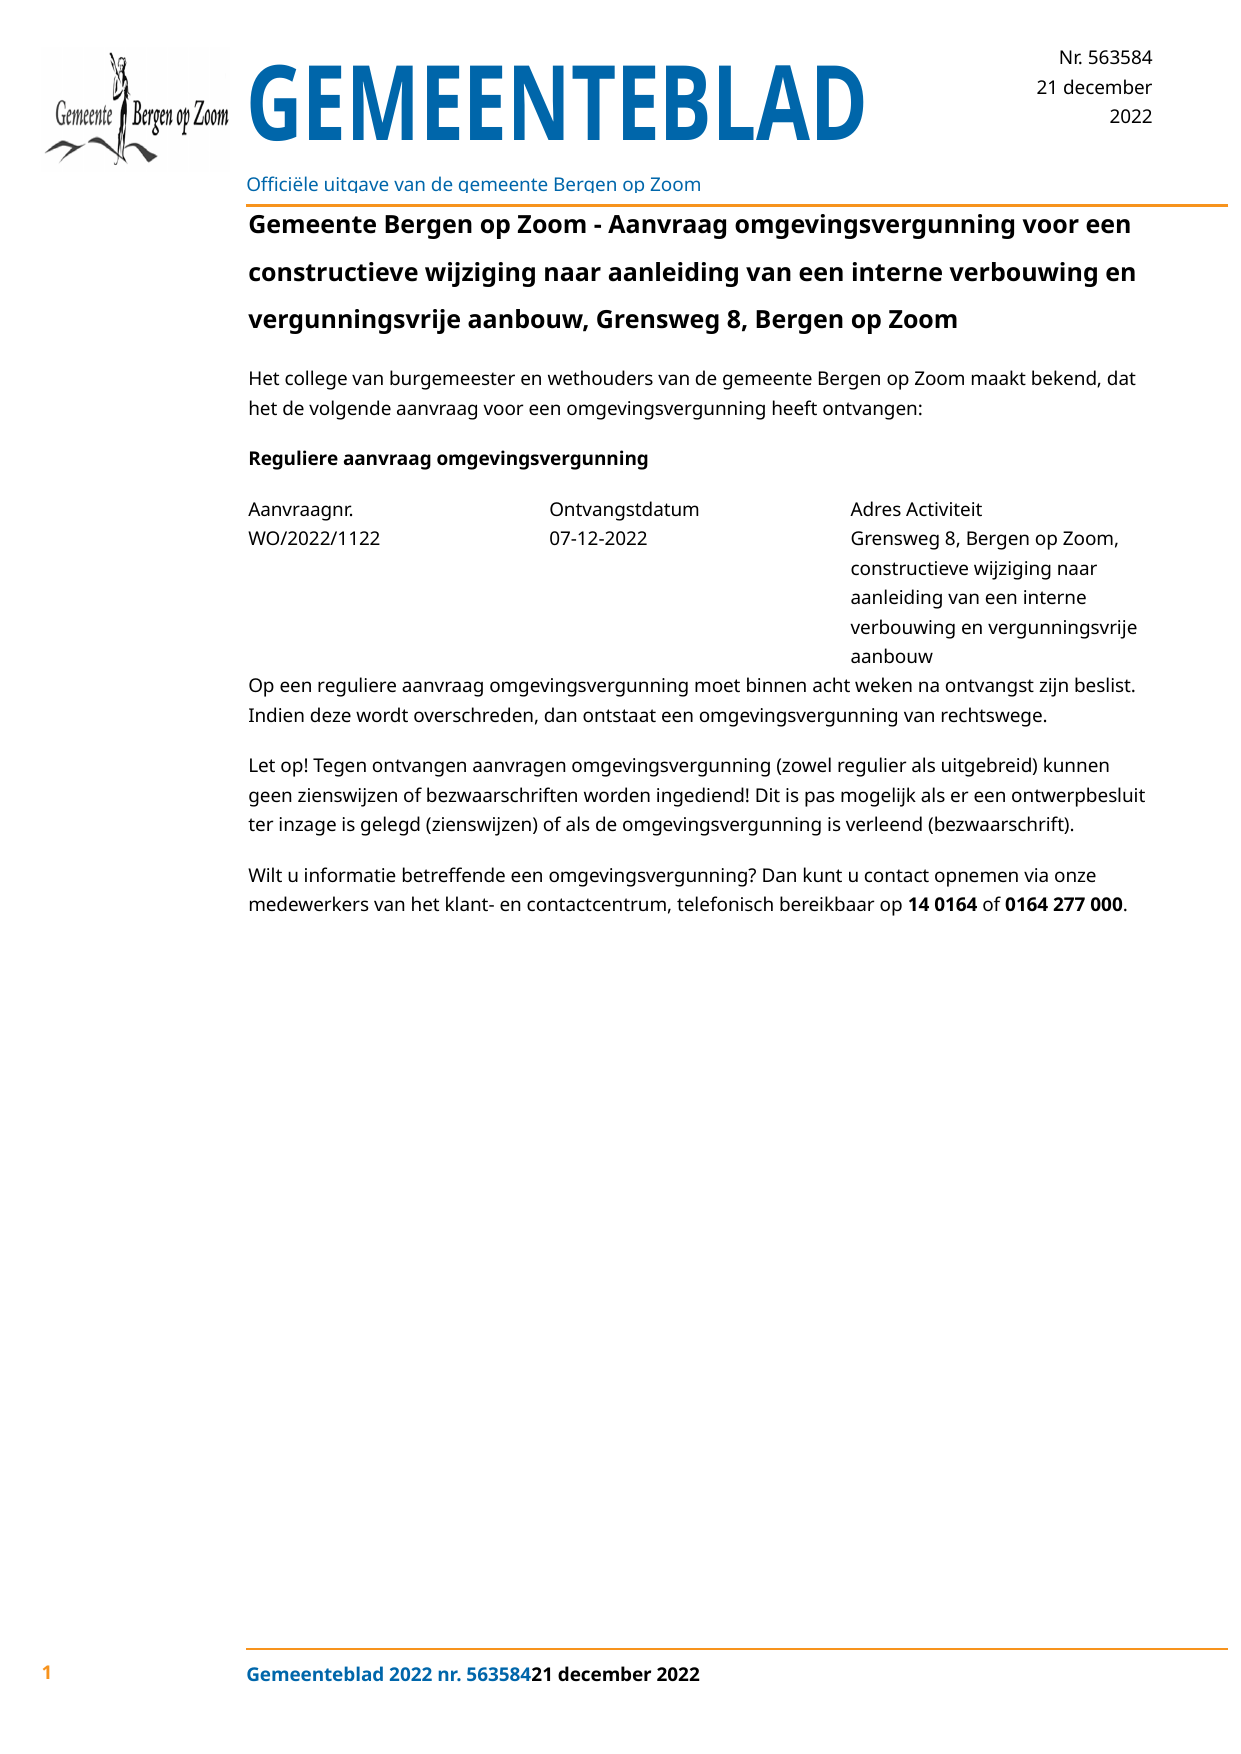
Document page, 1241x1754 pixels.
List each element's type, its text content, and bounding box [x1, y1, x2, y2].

table_header Adres Activiteit [850, 496, 1152, 522]
text Let op! Tegen ontvangen aanvragen omgevingsvergunning (zowel regulier als uitgebreid) kunnen geen zienswijzen of bezwaarschriften worden ingediend! Dit is pas mogelijk als er een ontwerpbesluit ter inzage is gelegd (zienswijzen) of als de omgevingsvergunning is verleend (bezwaarschrift). [248, 752, 1152, 837]
table_header Ontvangstdatum [549, 496, 850, 522]
text Reguliere aanvraag omgevingsvergunning [248, 446, 1152, 471]
text Het college van burgemeester en wethouders van de gemeente Bergen op Zoom maakt bekend, dat het de volgende aanvraag voor een omgevingsvergunning heeft ontvangen: [248, 366, 1152, 421]
table_header Aanvraagnr. [248, 496, 549, 522]
table_header WO/2022/1122 [248, 525, 549, 669]
text Wilt u informatie betreffende een omgevingsvergunning? Dan kunt u contact opnemen via onze medewerkers van het klant- en contactcentrum, telefonisch bereikbaar op 14 0164 of 0164 277 000. [248, 862, 1152, 917]
text Op een reguliere aanvraag omgevingsvergunning moet binnen acht weken na ontvangst zijn beslist. Indien deze wordt overschreden, dan ontstaat een omgevingsvergunning van rechtswege. [248, 672, 1152, 728]
table_header 07-12-2022 [549, 525, 850, 669]
table_header Grensweg 8, Bergen op Zoom, constructieve wijziging naar aanleiding van een interne verbouwing en vergunningsvrije aanbouw [850, 525, 1152, 669]
text Gemeente Bergen op Zoom - Aanvraag omgevingsvergunning voor een constructieve wijziging naar aanleiding van een interne verbouwing en vergunningsvrije aanbouw, Grensweg 8, Bergen op Zoom [248, 207, 1152, 336]
picture [41, 47, 231, 172]
